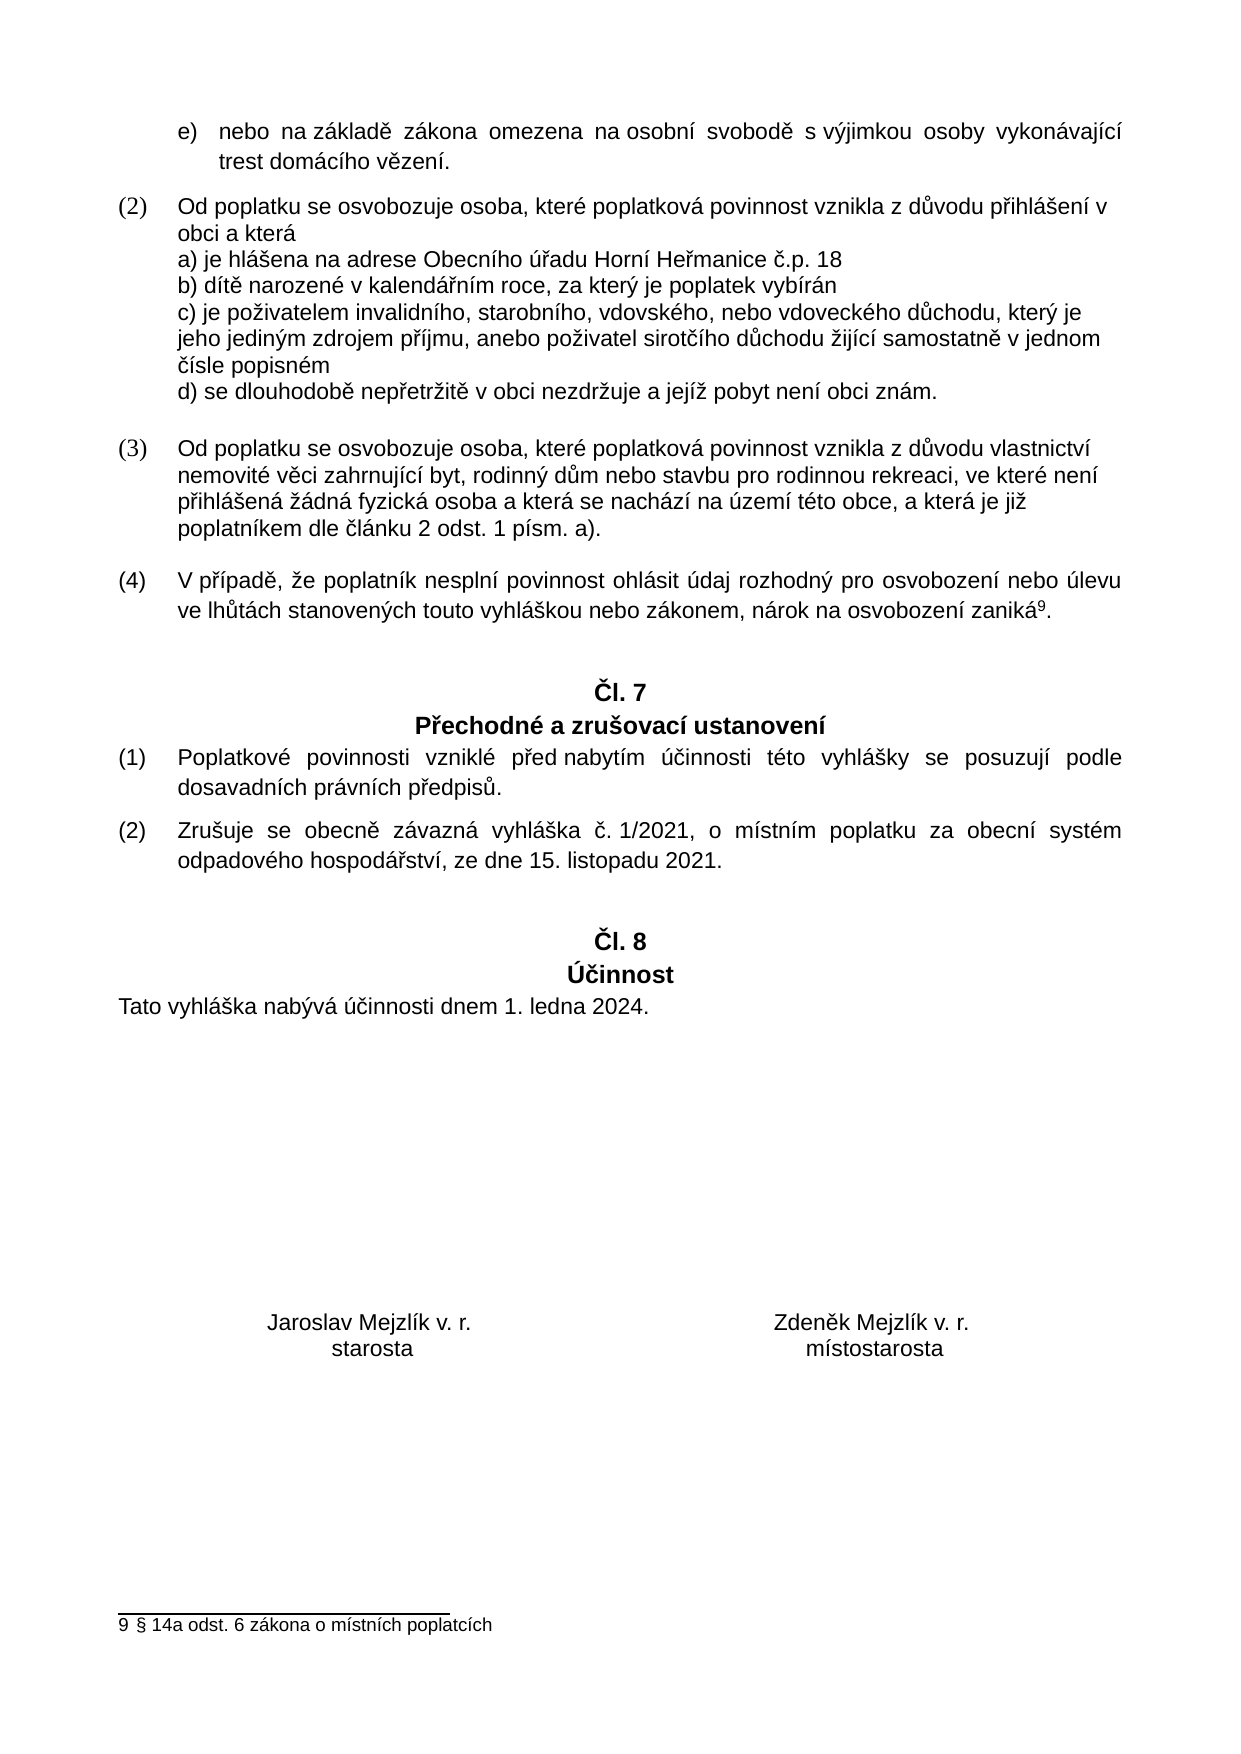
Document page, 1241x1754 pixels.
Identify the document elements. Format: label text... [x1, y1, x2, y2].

list Zrušuje se obecně závazná vyhláška č. 1/2021, o místním poplatku za obecní systém odpadového hospodářství, ze dne 15. listopadu 2021. [118, 817, 1122, 873]
text c) je poživatelem invalidního, starobního, vdovského, nebo vdoveckého důchodu, který je jeho jediným zdrojem příjmu, anebo poživatel sirotčího důchodu žijící samostatně v jednom čísle popisném [177, 299, 1122, 378]
subtitle Čl. 7 Přechodné a zrušovací ustanovení [118, 678, 1122, 739]
text Tato vyhláška nabývá účinnosti dnem 1. ledna 2024. [118, 993, 1122, 1019]
subtitle Čl. 8 Účinnost [118, 927, 1122, 989]
table_header Zdeněk Mejzlík v. r. místostarosta [620, 1249, 1122, 1367]
text b) dítě narozené v kalendářním roce, za který je poplatek vybírán [118, 272, 1122, 299]
list V případě, že poplatník nesplní povinnost ohlásit údaj rozhodný pro osvobození nebo úlevu ve lhůtách stanovených touto vyhláškou nebo zákonem, nárok na osvobození zaniká. [118, 567, 1122, 624]
text a) je hlášena na adrese Obecního úřadu Horní Heřmanice č.p. 18 [118, 246, 1122, 272]
table_header Jaroslav Mejzlík v. r. starosta [118, 1249, 620, 1367]
list nebo na základě zákona omezena na osobní svobodě s výjimkou osoby vykonávající trest domácího vězení. [177, 118, 1122, 175]
table_cell [118, 1368, 620, 1486]
list Od poplatku se osvobozuje osoba, které poplatková povinnost vznikla z důvodu vlastnictví nemovité věci zahrnující byt, rodinný dům nebo stavbu pro rodinnou rekreaci, ve které není přihlášená žádná fyzická osoba a která se nachází na území této obce, a která je již poplatníkem dle článku 2 odst. 1 písm. a). [118, 433, 1122, 541]
list Poplatkové povinnosti vzniklé před nabytím účinnosti této vyhlášky se posuzují podle dosavadních právních předpisů. [118, 744, 1122, 800]
list § 14a odst. 6 zákona o místních poplatcích [118, 1614, 1122, 1635]
text d) se dlouhodobě nepřetržitě v obci nezdržuje a jejíž pobyt není obci znám. [177, 378, 1122, 404]
list Od poplatku se osvobozuje osoba, které poplatková povinnost vznikla z důvodu přihlášení v obci a která [118, 191, 1122, 246]
table_cell [620, 1368, 1122, 1486]
